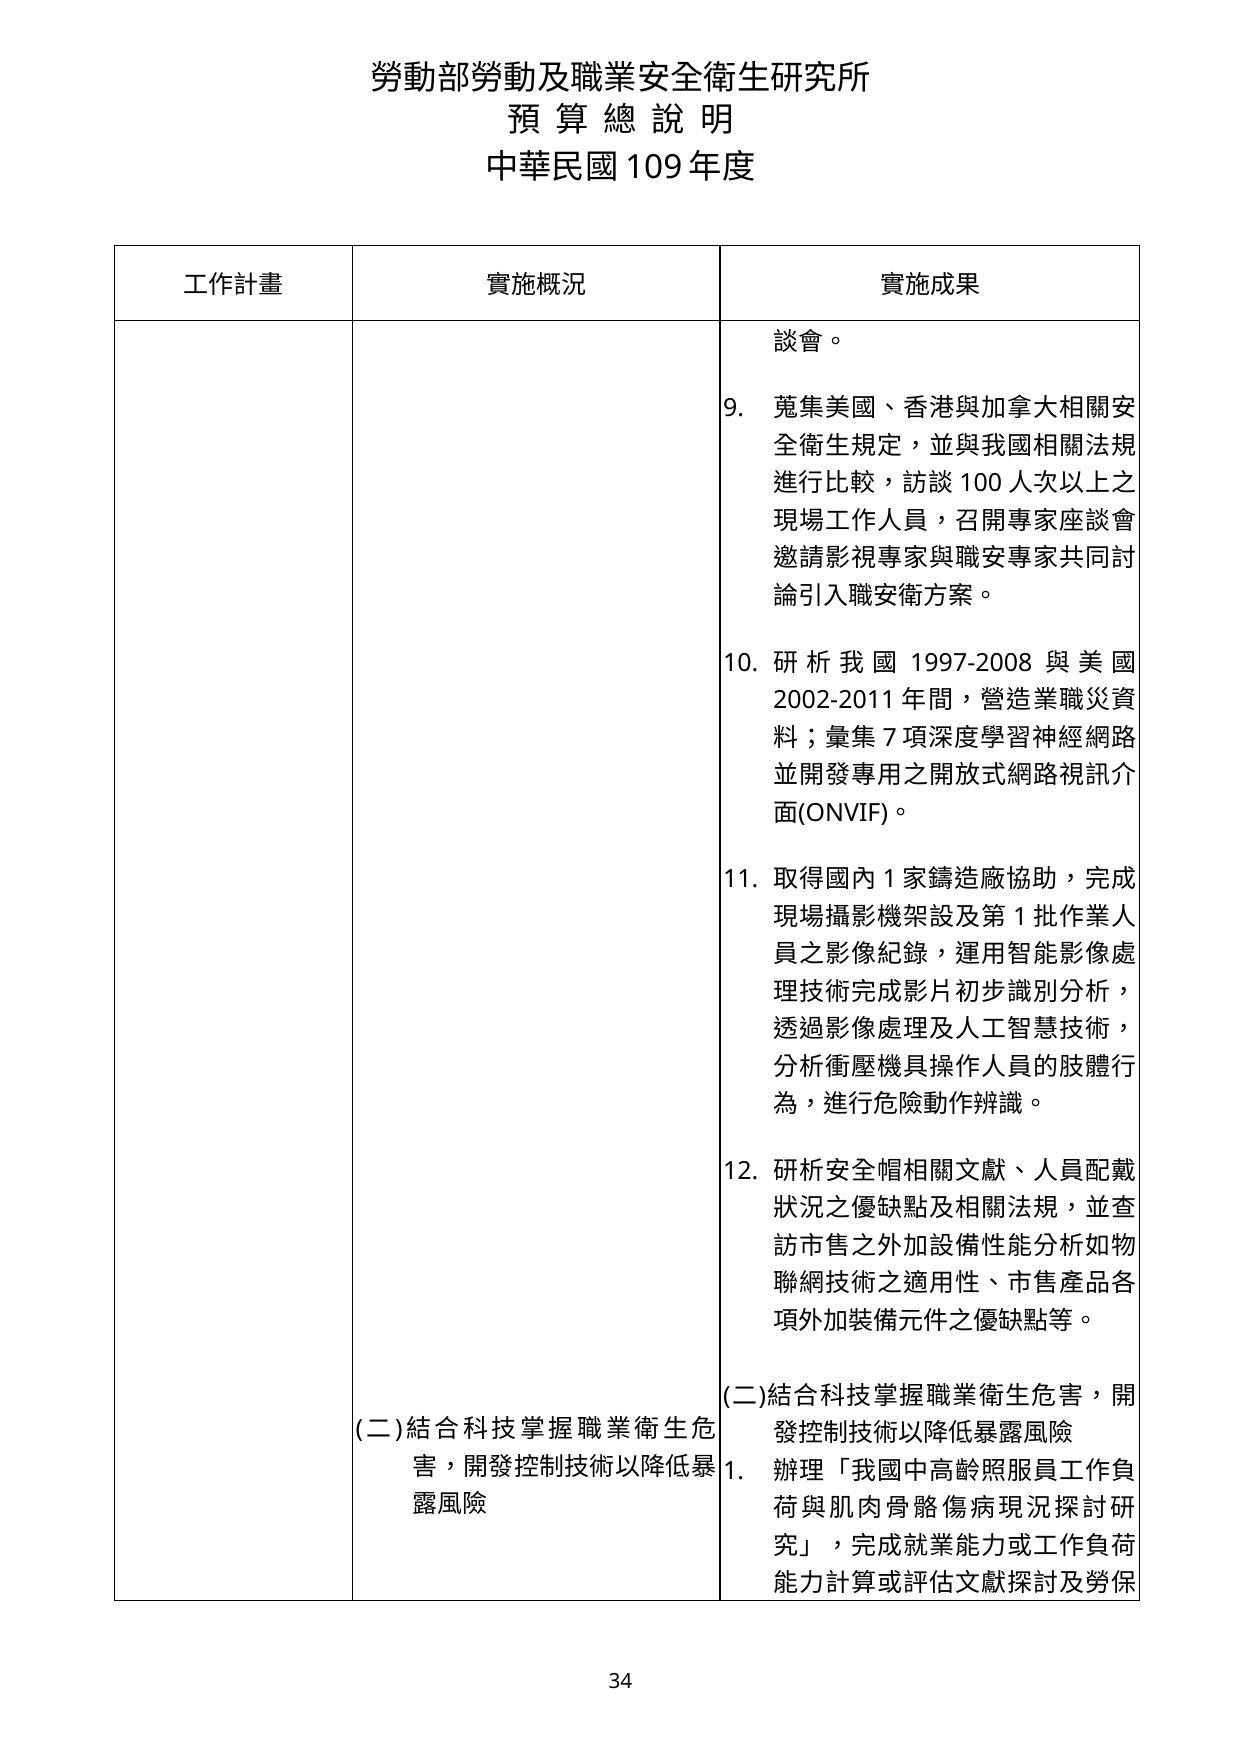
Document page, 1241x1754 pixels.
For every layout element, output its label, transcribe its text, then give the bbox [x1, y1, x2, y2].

table_cell 二、開發職場安全工程改善及管理技術，掌握職業衛生問題與開發控制技術，有害物風險評估與職場勞工健康管理，研發成果推廣與展示 (一)調查評估職場危害現況，開發災害預防及管理技術，研擬安全改善對策 (二)結合科技掌握職業衛生危害，開發控制技術以降低暴露風險 辦理有害物暴露評估及職場勞工健康管理研究，促進勞工身心健康 推動勞動及職業安全衛生發展成果展示及應用，透過體驗與互動展示，加強宣導職業安全衛生觀念 [353, 321, 719, 1600]
table_cell 二、開發職場安全工程改善及管理技術，掌握職業衛生問題與開發控制技術，有害物風險評估與職場勞工健康管理，研發成果推廣與展示 (一)調查評估職場危害現況，開發災害預防及管理技術，研擬安全改善對策 完成彙整分析國際IEC 60755之9種典型電力電子電路，並規劃建立其相關實驗用之電路。 完成國內、美國OSHA及日本電氣活線作業用裝置之相關法規彙整。 研析我國 2006-2017 年間模板支撐職災要因，提出職災要因魚骨圖，並彙集美、日、歐盟及我國之管理機制與相關法規。 研析 ISO 45001 相關內容，並分析國內營造業實施職安衛管理系統情形，提出可行對策。 研析各國(日本、韓國、英國、美國、德國)ILO職業災害統計指標並對比我國職業災害統計指標計算之差異性，彙集103年至107年之重大職業災害資料檔、勞動條件檢查資料檔、勞動檢查系統4人以下事業單位資料檔、職災勞工保護法死亡補助資料檔及職災月報表資料檔等。 調查實際環境與作業情形及職災案例，並規劃操作一般動力機械、電動工具、動力搬運機械之作業場景、檢點檢查、危害辨識及職災類型體感人機互動之VR場景、相對應作業程序、互動方式劇本。 完成10場次之施工人員訪查，並對施工現場之施工情形進行紀錄分析，比較施工狀況之優缺。 研析我國2009-2016年間，國內小型鋼構施工職災案例要因，整理職業安全衛生法、營造安全衛生設施標準、職業安全衛生設施規則等相關國內法規，訪視22家廠商施工人員，並邀請職安署與11位專家學者召開2場次專家座談會。 蒐集美國、香港與加拿大相關安全衛生規定，並與我國相關法規進行比較，訪談100人次以上之現場工作人員，召開專家座談會邀請影視專家與職安專家共同討論引入職安衛方案。 研析我國1997-2008與美國2002-2011年間，營造業職災資料；彙集7項深度學習神經網路並開發專用之開放式網路視訊介面(ONVIF)。 取得國內1家鑄造廠協助，完成現場攝影機架設及第1批作業人員之影像紀錄，運用智能影像處理技術完成影片初步識別分析，透過影像處理及人工智慧技術，分析衝壓機具操作人員的肢體行為，進行危險動作辨識。 研析安全帽相關文獻、人員配戴狀況之優缺點及相關法規，並查訪市售之外加設備性能分析如物聯網技術之適用性、市售產品各項外加裝備元件之優缺點等。 (二)結合科技掌握職業衛生危害，開發控制技術以降低暴露風險 辦理「我國中高齡照服員工作負荷與肌肉骨骼傷病現況探討研究」，完成就業能力或工作負荷能力計算或評估文獻探討及勞保傷病資料庫分析，可供作為職業病醫師判斷椎間盤病變之參考。 辦理「營造業熱壓力與體力負荷研究」，完成應用IPCC AR5結論推衍臺灣地區的溫度上升情境，配合現地量測WBGT資料及營造業工地勞工生理資料，評估可能造成的暴險之影響，可供我國戶外高氣溫相關研究資料，提供戶外勞動者防護、檢查基礎資訊。 辦理「普悠瑪列車駕駛室人機介面之人因工程問題研究」，完成收集軌道車輛安全駕駛設計研究、國內軌道車輛系統行駛作業程序等文獻資料，普悠瑪列車現場調查，駕駛員及人機介面訪視及專家會議，研究成果可避免類似職業災害事件發生。 辦理「刨路作業人員粉塵暴露改善措施應用研究」，已完成蒐集銑刨機加裝改善水噴霧模組，在法令上有無相關規範限制等資訊；蒐集國內外銑刨機有無相關改善技術實體產品相關文獻及資訊，後續將彙整刨路機電源電壓轉換相關資訊，進行刨路機電源分析及轉換研究，噴霧系統水來源再設計。 辦理「照顧服務員作業工作負荷探討研究」，完成辦理1場次專家會議、收集照顧服務員現行作業教育訓練教材或作業指引5種以上、照顧服務員肌肉骨骼不適及輔具使用現況問卷、照顧服務員使用工作輔具作業指引大綱及編撰構想等資料。 辦理「農業從業者職業危害因子探討及傷病資料分析研究」，已完成搜尋國內外農業從業者職業安全衛生相關指引及文獻資料，比較國內外農業從業者職業安全衛生危害研究量能的差異性，以找出國內該領域的相關資訊缺口。 辦理「應用主動式噪音控制技術於實場降噪效能之探討研究」，完成召開1次專家學者會議、搜尋蒐集75篇主動式噪音控制技術理論研究，及應用於噪音改善案例之相關文獻等。 辦理「探討國內產業噪音工程改善之應用-以結構振動噪音為例研究」，已完成蒐集39篇國內、外關於結構振動噪音之工程改善方法之相關文獻及提出1套結構振動噪音之量測與評估模式。 辦理「呼吸防護具面體面罩內氣體特性探討」，完成蒐集彙整國內外各呼吸防護具規範/標準/指引、歷年呼吸防護具穿透測試相關研究與國內外相關學術研究結果，利用半導體氣體感知器建構微型化面體面罩内呼吸品質測試模組進行初步測試。 (三)辦理有害物暴露評估及職場勞工健康管理研究，促進勞工身心健康 辦理金屬製品製造業職業性癌症高風險事業單位職業危害介入計畫(II)，已完成建立金屬製品製造業安全衛生診斷調查表，以及完成3家金屬製品製造業高風險事業單位之化學性作業環境測定，包括重金屬、無機酸及揮發性有機物測定。 辦理職業性肌肉骨骼傷病高風險群健康管理模式成效評估研究，完成中部場職場肌肉骨骼傷病預防暨人因評核研討會，原訂30人，因報名極為踴躍總計60位物理治療師參加，並建立物理治療師人力資料庫。 辦理針扎職業危害策略成效評估研究，完成國外文獻資料蒐集及專家學者座談會2場次，邀請職安署、衛福部等政府單位、職業醫學、牙醫師、護理師與醫檢師專業團體代表，及醫學中心、區域醫院、地區醫院、基層醫療機構代表等計15位，研討簡化通報格式及編修醫療保健服務業針扎危害管理指引(含安全針具問卷表與事件報告單、暴觸後追蹤報告單、針扎管理與系統通報檢核表、針扎與血液暴觸後建議追蹤處理流程及職災補償等)及護理科系學生針扎防治手冊。6月28日發布「醫護正確操作安全針具可免自扎!」新聞稿。 辦理漁民職災預防宣導，結合農委會漁業署漁業廣播電台之勞安交流道節目，自1月5日至6月底，計播出廣播節目25集；6月21日於東港區漁會、6月27日於金門區漁會辦理海上作業安全暨社會參與廉政宣導計2場次124人次參與；2月19結合澎湖縣元宵慶典活動假澎湖縣西嶼鄉外垵溫王宮、3月16結合屏東地區就業博覽會假屏東縣立體育館前廣場、4月28日結合高雄2019世界職業安全衛生日活動假高雄義大世界、5月16日結合高雄義大就業博覽會假高雄義守大學、6月6日結合八斗子世界海洋日活動假基隆八斗子辦理勞安交流道節目按讚暨社會參與與廉政宣導計5場次445人次打卡按讚。 辦理「機械設備製造業勞工健康危害因子探討」，完成55篇機械設備製造業之職業性疾病(含癌症)流行病學國內外(國外44篇，國內11篇)相關文獻系統性回顧資料萃取與結果分析。另，完成該案機械設備製造業勞工問卷調查之初稿(6月3日經人體研究倫理審查通過，審查機構：國立臺灣大學行為與社會科學研究倫理委員會)、專家效度會議及勞保資料庫之申請。 辦理「職業駕駛健康危害智慧偵測可行性評估」，完成職場環境有害物(包括細懸浮微粒、總揮發性有機化合物、二氧化碳等)作業環境測定之預試。 規劃並執行工作壓力對電子零組件製造業勞工健康狀況之影響計畫，目前已完成相關文獻資料收集及採樣廠商聯繫作業，預定於7月起將陸續進行檢測，以瞭解該產業勞工工作壓力對健康狀況之影響。 (四)推動勞動及職業安全衛生發展成果展示及應用，透過體驗與互動展示，加強宣導職業安全衛生觀念 辦理本所勞工安全衛生展示館營運管理，主動行銷邀請學校、工會團體及政府機關參訪，推廣勞動及職業安全衛生展示，截至6月底參觀人數6,433人次。 出版勞動及職業安全衛生季刊及勞動及職業安全衛生簡訊各2期，寄送全國大專院校及政府機關，並上傳至網路供民眾下載，將勞動及職業安全衛生知識推廣至普及大眾。 辦理職業安全衛生原住民宣導活動，計宣導教室1場次，展示巡迴活動2場次，共計3場宣導活動。 [721, 321, 1139, 1600]
table_header 實施成果 [721, 246, 1139, 319]
table_header 實施概況 [353, 246, 719, 319]
table_header 工作計畫 [115, 246, 352, 319]
table_cell [115, 321, 352, 1600]
